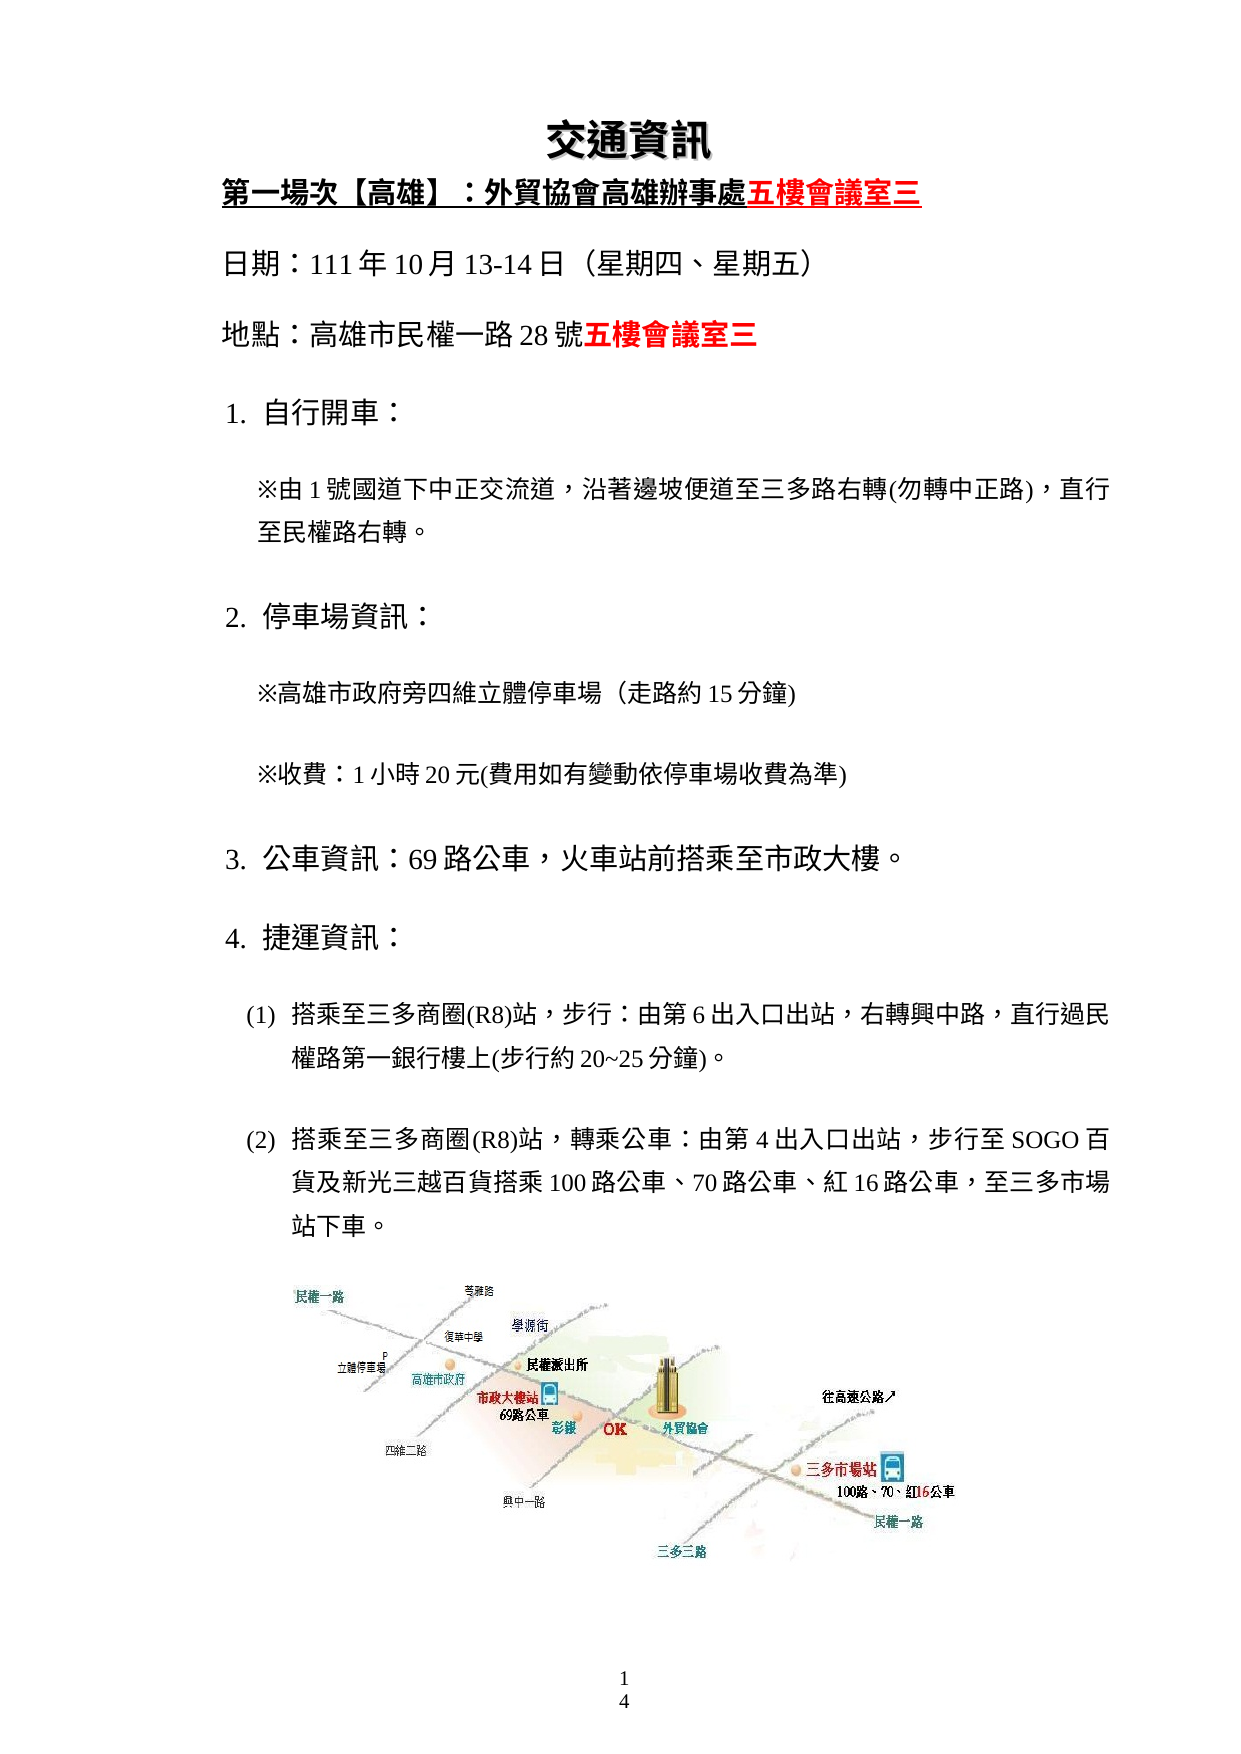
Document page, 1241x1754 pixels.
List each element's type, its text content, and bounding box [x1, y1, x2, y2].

text 日期：111年10月13-14日（星期四、星期五） [222, 248, 1110, 281]
list 搭乘至三多商圈(R8)站，轉乘公車：由第4出入口出站，步行至SOGO百貨及新光三越百貨搭乘100路公車、70路公車、紅16路公車，至三多市場站下車。 [246, 1119, 1110, 1242]
text ※高雄市政府旁四維立體停車場（走路約15分鐘) [257, 673, 1110, 709]
list 捷運資訊： [225, 915, 1110, 957]
text 地點：高雄市民權一路28號五樓會議室三 [222, 318, 1110, 352]
list 搭乘至三多商圈(R8)站，步行：由第6出入口出站，右轉興中路，直行過民權路第一銀行樓上(步行約20~25分鐘)。 [246, 995, 1110, 1074]
list 自行開車： [225, 389, 1110, 432]
text 交通資訊 [111, 96, 1145, 158]
list 公車資訊：69路公車，火車站前搭乘至市政大樓。 [225, 835, 1110, 877]
text 第一場次【高雄】：外貿協會高雄辦事處五樓會議室三 [222, 177, 1110, 210]
text ※收費：1小時20元(費用如有變動依停車場收費為準) [257, 754, 1110, 791]
list 停車場資訊： [225, 593, 1110, 636]
text ※由1號國道下中正交流道，沿著邊坡便道至三多路右轉(勿轉中正路)，直行至民權路右轉。 [257, 469, 1110, 549]
